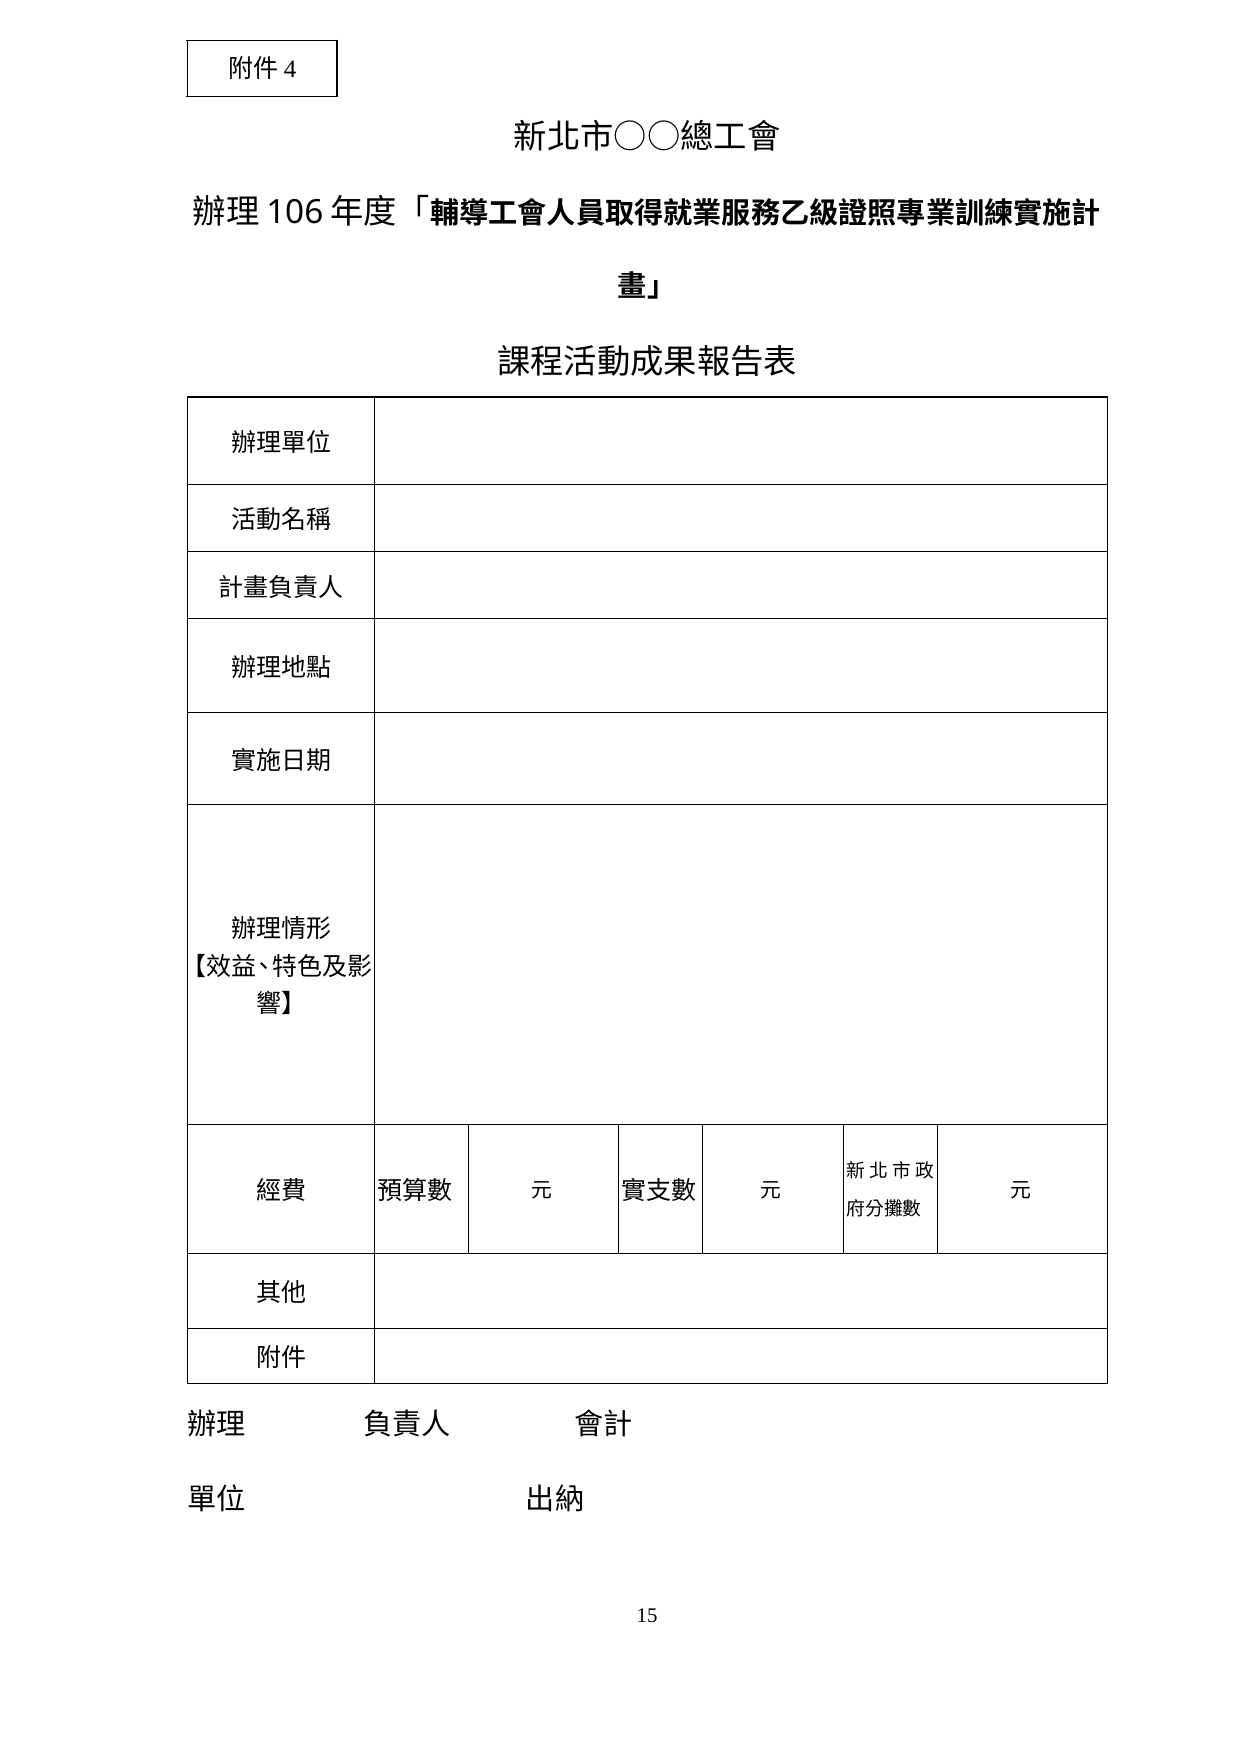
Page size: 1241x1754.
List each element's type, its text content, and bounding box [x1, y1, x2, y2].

table_cell 實支數 [619, 1125, 702, 1253]
text 新北市○○總工會 [187, 96, 1106, 171]
table_cell [375, 1254, 1107, 1328]
table_cell 元 [469, 1125, 618, 1253]
table_cell 附件 [188, 1329, 374, 1383]
text [188, 41, 336, 96]
table_cell 辦理情形 【效益、特色及影響】 [188, 805, 374, 1123]
text 辦理106年度「輔導工會人員取得就業服務乙級證照專業訓練實施計畫」 [187, 171, 1106, 321]
table_header 辦理單位 [188, 398, 374, 483]
text 單位 出納 [187, 1459, 1106, 1534]
table_cell 實施日期 [188, 713, 374, 804]
text 附件4 [203, 48, 321, 85]
table_cell [375, 619, 1107, 712]
text 辦理 負責人 會計 [187, 1384, 1106, 1459]
table_cell 經費 [188, 1125, 374, 1253]
table_cell [375, 805, 1107, 1123]
table_cell 活動名稱 [188, 485, 374, 551]
table_cell 辦理地點 [188, 619, 374, 712]
table_cell [375, 485, 1107, 551]
table_cell 預算數 [375, 1125, 468, 1253]
table_cell 元 [938, 1125, 1107, 1253]
table_cell 其他 [188, 1254, 374, 1328]
table_cell 元 [703, 1125, 843, 1253]
table_cell [375, 552, 1107, 618]
table_cell 新北市政府分攤數 [844, 1125, 937, 1253]
table_header [375, 398, 1107, 483]
table_cell 計畫負責人 [188, 552, 374, 618]
table_cell [375, 1329, 1107, 1383]
text 課程活動成果報告表 [187, 321, 1106, 396]
table_cell [375, 713, 1107, 804]
